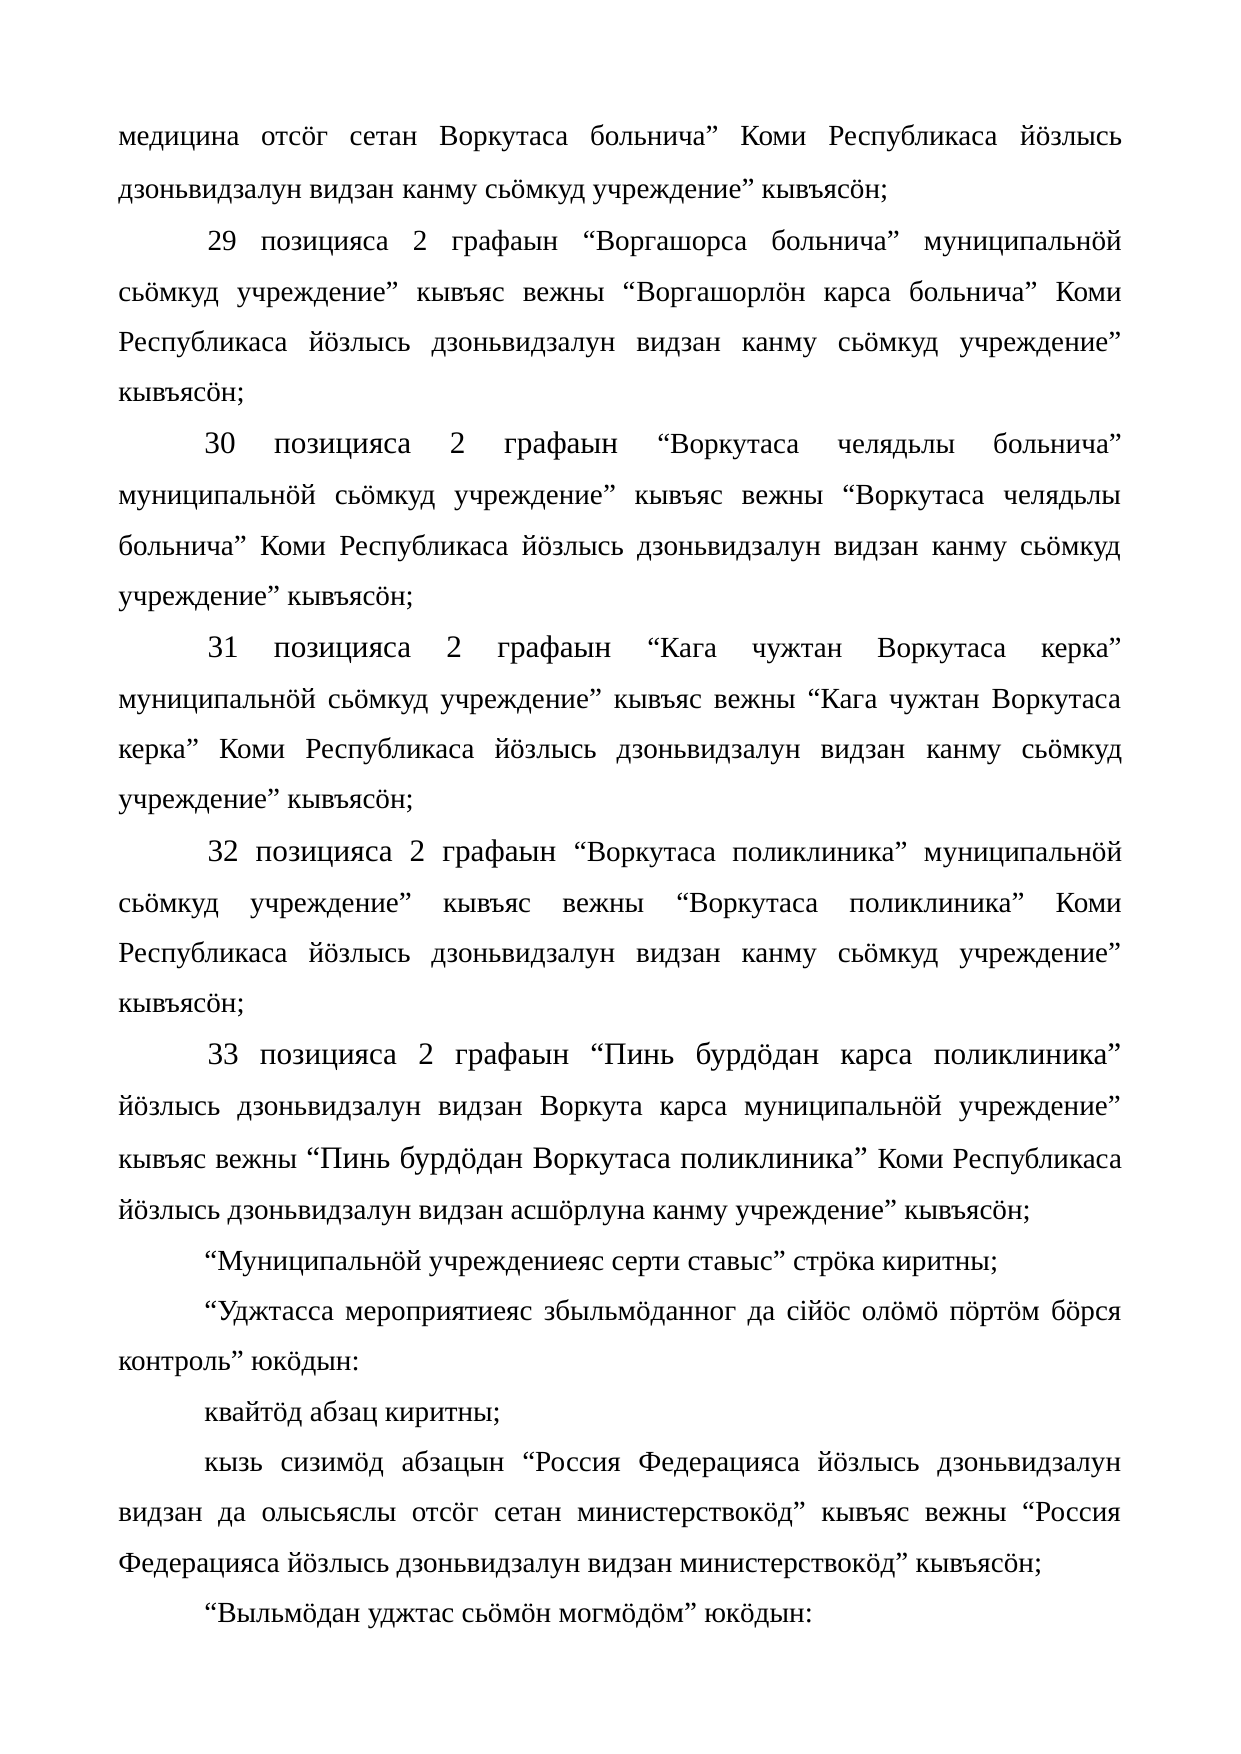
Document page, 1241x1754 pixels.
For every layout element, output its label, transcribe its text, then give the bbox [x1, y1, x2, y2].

text “Уджтасса мероприятиеяс збыльмӧданног да сійӧс олӧмӧ пӧртӧм бӧрся контроль” юкӧдын: [118, 1293, 1122, 1377]
text 30 позицияса 2 графаын “Воркутаса челядьлы больнича” муниципальнӧй сьӧмкуд учреждение” кывъяс вежны “Воркутаса челядьлы больнича” Коми Республикаса йӧзлысь дзоньвидзалун видзан канму сьӧмкуд учреждение” кывъясӧн; [118, 425, 1122, 612]
text “Муниципальнӧй учреждениеяс серти ставыс” стрӧка киритны; [118, 1243, 1122, 1276]
text квайтӧд абзац киритны; [118, 1394, 1122, 1427]
text 31 позицияса 2 графаын “Кага чужтан Воркутаса керка” муниципальнӧй сьӧмкуд учреждение” кывъяс вежны “Кага чужтан Воркутаса керка” Коми Республикаса йӧзлысь дзоньвидзалун видзан канму сьӧмкуд учреждение” кывъясӧн; [118, 628, 1122, 815]
text 32 позицияса 2 графаын “Воркутаса поликлиника” муниципальнӧй сьӧмкуд учреждение” кывъяс вежны “Воркутаса поликлиника” Коми Республикаса йӧзлысь дзоньвидзалун видзан канму сьӧмкуд учреждение” кывъясӧн; [118, 832, 1122, 1019]
text кызь сизимӧд абзацын “Россия Федерацияса йӧзлысь дзоньвидзалун видзан да олысьяслы отсӧг сетан министерствокӧд” кывъяс вежны “Россия Федерацияса йӧзлысь дзоньвидзалун видзан министерствокӧд” кывъясӧн; [118, 1444, 1122, 1578]
text 33 позицияса 2 графаын “Пинь бурдӧдан карса поликлиника” йӧзлысь дзоньвидзалун видзан Воркута карса муниципальнӧй учреждение” кывъяс вежны “Пинь бурдӧдан Воркутаса поликлиника” Коми Республикаса йӧзлысь дзоньвидзалун видзан асшӧрлуна канму учреждение” кывъясӧн; [118, 1036, 1122, 1226]
text “Выльмӧдан уджтас сьӧмӧн могмӧдӧм” юкӧдын: [118, 1595, 1122, 1628]
text медицина отсӧг сетан Воркутаса больнича” Коми Республикаса йӧзлысь дзоньвидзалун видзан канму сьӧмкуд учреждение” кывъясӧн; [118, 118, 1122, 206]
text 29 позицияса 2 графаын “Воргашорса больнича” муниципальнӧй сьӧмкуд учреждение” кывъяс вежны “Воргашорлӧн карса больнича” Коми Республикаса йӧзлысь дзоньвидзалун видзан канму сьӧмкуд учреждение” кывъясӧн; [118, 223, 1122, 408]
